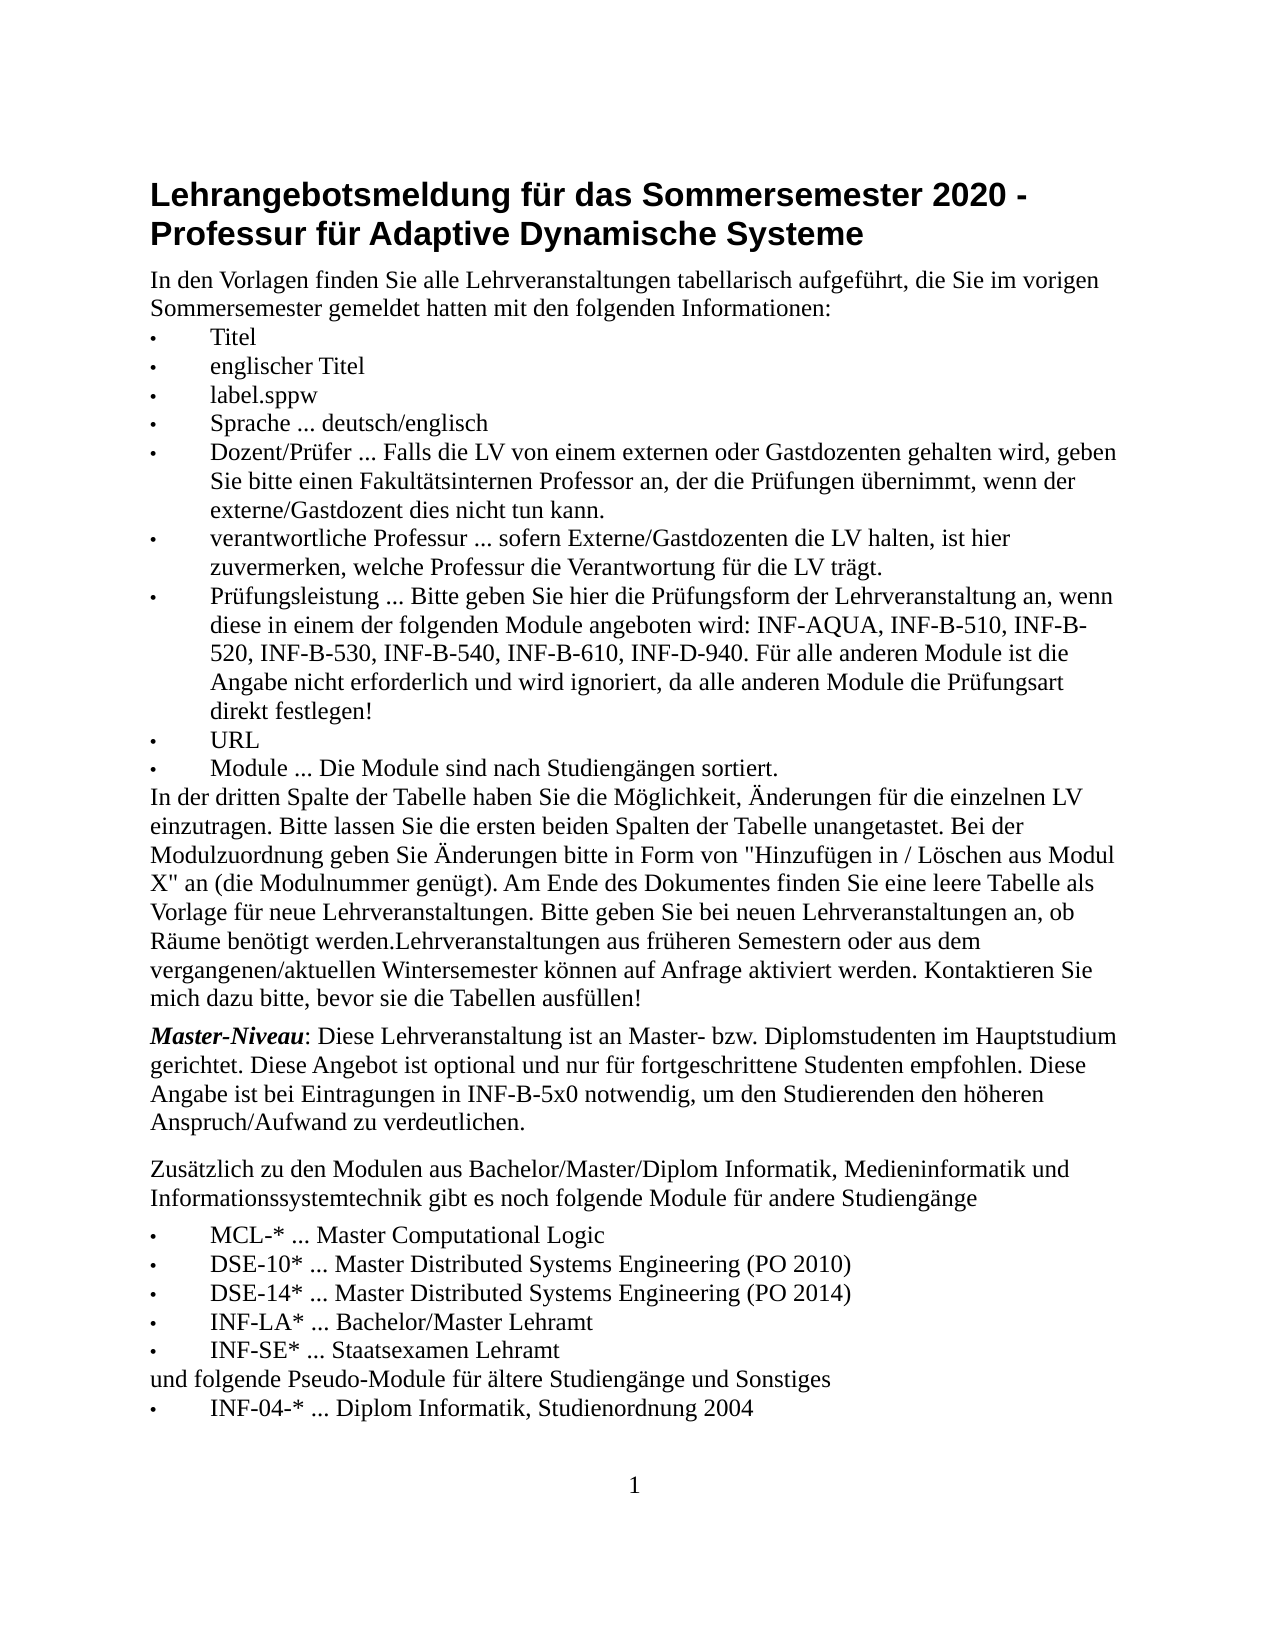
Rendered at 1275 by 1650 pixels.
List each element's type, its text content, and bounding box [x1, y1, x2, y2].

list Dozent/Prüfer ... Falls die LV von einem externen oder Gastdozenten gehalten wird, geben Sie bitte einen Fakultätsinternen Professor an, der die Prüfungen übernimmt, wenn der externe/Gastdozent dies nicht tun kann. [150, 437, 1125, 523]
list label.sppw [150, 380, 1125, 408]
list Sprache ... deutsch/englisch [150, 408, 1125, 437]
list URL [150, 725, 1125, 753]
list Module ... Die Module sind nach Studiengängen sortiert. [150, 753, 1125, 782]
list Titel [150, 322, 1125, 351]
list DSE-14* ... Master Distributed Systems Engineering (PO 2014) [150, 1278, 1125, 1307]
list englischer Titel [150, 351, 1125, 380]
text In der dritten Spalte der Tabelle haben Sie die Möglichkeit, Änderungen für die einzelnen LV einzutragen. Bitte lassen Sie die ersten beiden Spalten der Tabelle unangetastet. Bei der Modulzuordnung geben Sie Änderungen bitte in Form von "Hinzufügen in / Löschen aus Modul X" an (die Modulnummer genügt). Am Ende des Dokumentes finden Sie eine leere Tabelle als Vorlage für neue Lehrveranstaltungen. Bitte geben Sie bei neuen Lehrveranstaltungen an, ob Räume benötigt werden.Lehrveranstaltungen aus früheren Semestern oder aus dem vergangenen/aktuellen Wintersemester können auf Anfrage aktiviert werden. Kontaktieren Sie mich dazu bitte, bevor sie die Tabellen ausfüllen! [150, 782, 1125, 1012]
text Master-Niveau: Diese Lehrveranstaltung ist an Master- bzw. Diplomstudenten im Hauptstudium gerichtet. Diese Angebot ist optional und nur für fortgeschrittene Studenten empfohlen. Diese Angabe ist bei Eintragungen in INF-B-5x0 notwendig, um den Studierenden den höheren Anspruch/Aufwand zu verdeutlichen. [150, 1021, 1125, 1136]
list Prüfungsleistung ... Bitte geben Sie hier die Prüfungsform der Lehrveranstaltung an, wenn diese in einem der folgenden Module angeboten wird: INF-AQUA, INF-B-510, INF-B-520, INF-B-530, INF-B-540, INF-B-610, INF-D-940. Für alle anderen Module ist die Angabe nicht erforderlich und wird ignoriert, da alle anderen Module die Prüfungsart direkt festlegen! [150, 581, 1125, 725]
list verantwortliche Professur ... sofern Externe/Gastdozenten die LV halten, ist hier zuvermerken, welche Professur die Verantwortung für die LV trägt. [150, 523, 1125, 581]
list INF-LA* ... Bachelor/Master Lehramt [150, 1307, 1125, 1336]
text und folgende Pseudo-Module für ältere Studiengänge und Sonstiges [150, 1364, 1125, 1393]
list INF-SE* ... Staatsexamen Lehramt [150, 1336, 1125, 1364]
text In den Vorlagen finden Sie alle Lehrveranstaltungen tabellarisch aufgeführt, die Sie im vorigen Sommersemester gemeldet hatten mit den folgenden Informationen: [150, 265, 1125, 322]
list DSE-10* ... Master Distributed Systems Engineering (PO 2010) [150, 1249, 1125, 1278]
list INF-04-* ... Diplom Informatik, Studienordnung 2004 [150, 1393, 1125, 1422]
list MCL-* ... Master Computational Logic [150, 1221, 1125, 1249]
subtitle Lehrangebotsmeldung für das Sommersemester 2020 - Professur für Adaptive Dynamische Systeme [150, 175, 1125, 252]
text Zusätzlich zu den Modulen aus Bachelor/Master/Diplom Informatik, Medieninformatik und Informationssystemtechnik gibt es noch folgende Module für andere Studiengänge [150, 1154, 1125, 1212]
